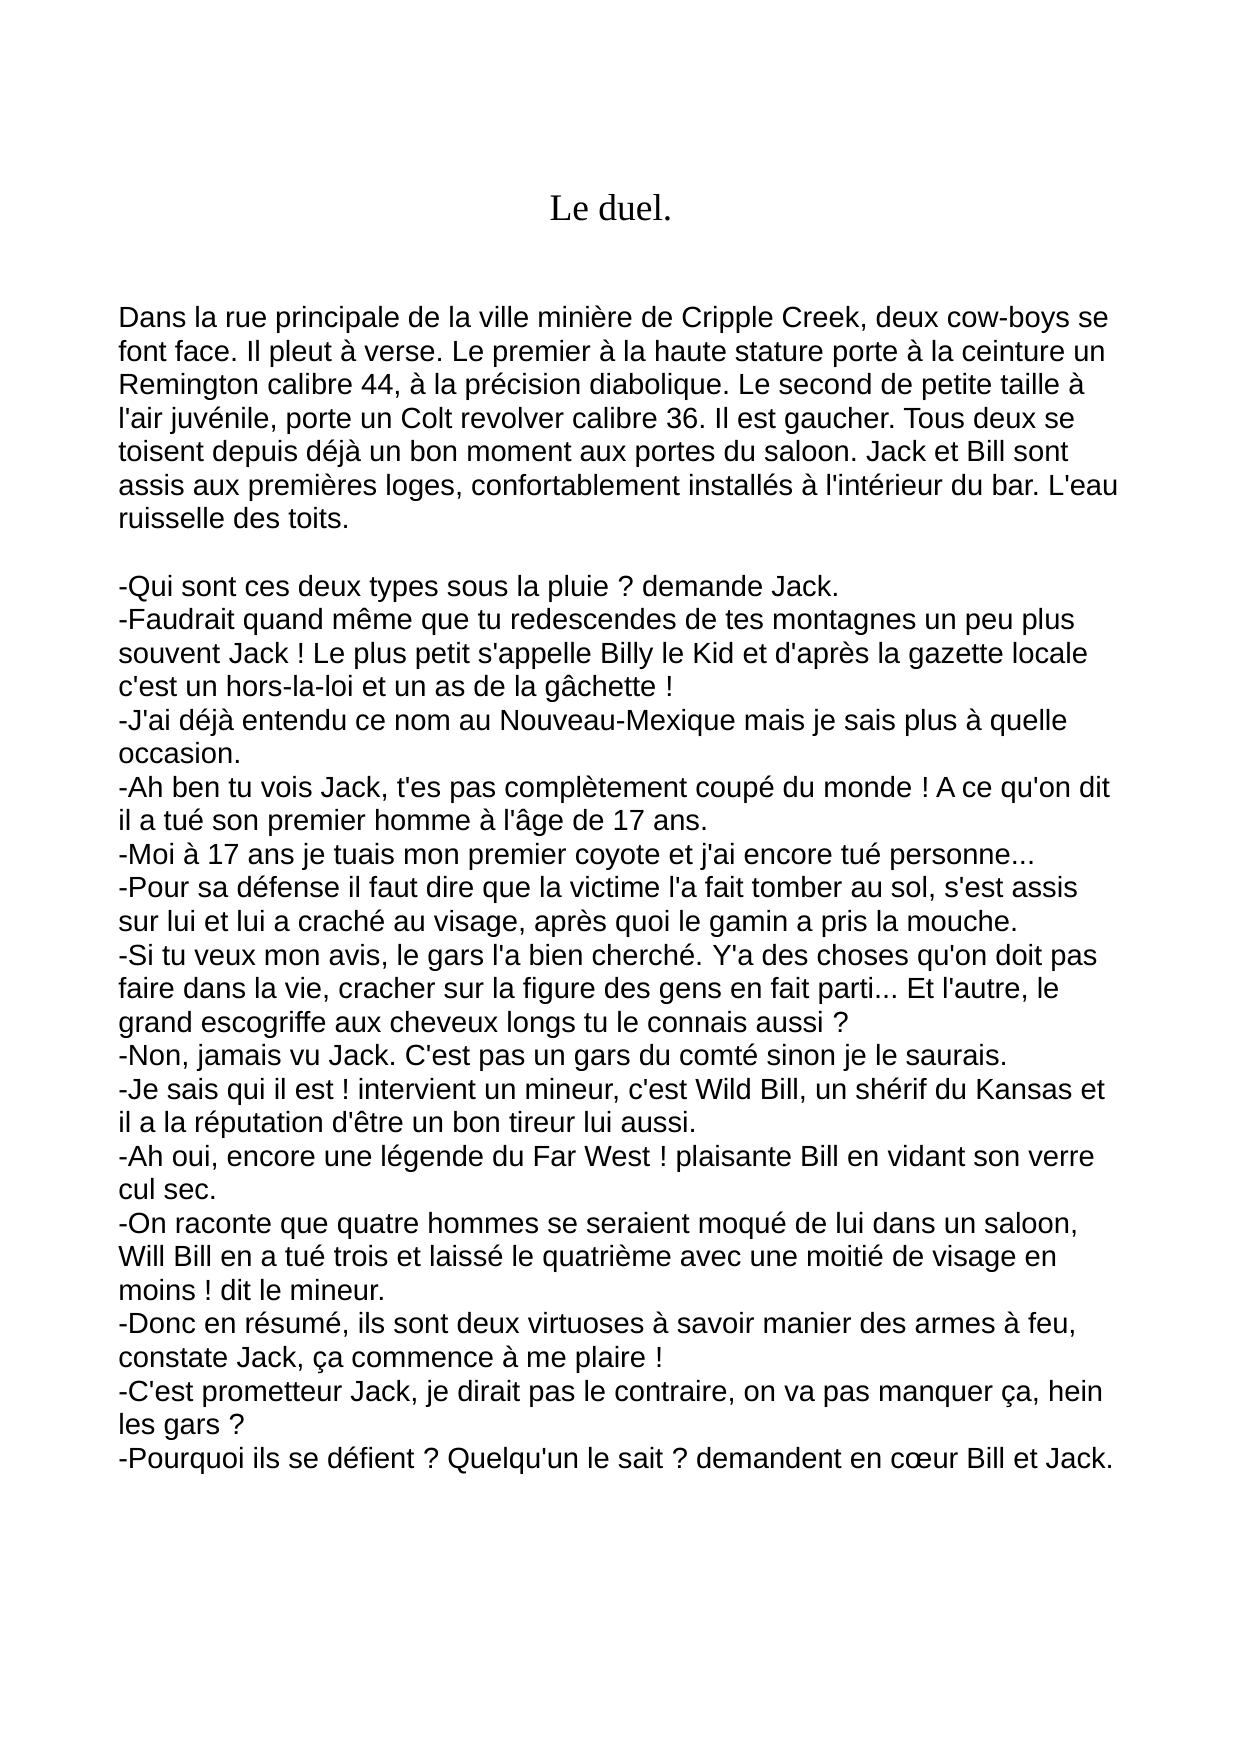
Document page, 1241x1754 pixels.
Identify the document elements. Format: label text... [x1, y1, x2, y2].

text -Non, jamais vu Jack. C'est pas un gars du comté sinon je le saurais. [118, 1038, 1122, 1072]
text Le duel. [118, 185, 1122, 228]
text -Qui sont ces deux types sous la pluie ? demande Jack. [118, 568, 1122, 602]
text -Faudrait quand même que tu redescendes de tes montagnes un peu plus souvent Jack ! Le plus petit s'appelle Billy le Kid et d'après la gazette locale c'est un hors-la-loi et un as de la gâchette ! [118, 602, 1122, 703]
text -Pourquoi ils se défient ? Quelqu'un le sait ? demandent en cœur Bill et Jack. [118, 1441, 1122, 1474]
text -Si tu veux mon avis, le gars l'a bien cherché. Y'a des choses qu'on doit pas faire dans la vie, cracher sur la figure des gens en fait parti... Et l'autre, le grand escogriffe aux cheveux longs tu le connais aussi ? [118, 937, 1122, 1038]
text -C'est prometteur Jack, je dirait pas le contraire, on va pas manquer ça, hein les gars ? [118, 1373, 1122, 1441]
text -On raconte que quatre hommes se seraient moqué de lui dans un saloon, Will Bill en a tué trois et laissé le quatrième avec une moitié de visage en moins ! dit le mineur. [118, 1206, 1122, 1306]
text -Pour sa défense il faut dire que la victime l'a fait tomber au sol, s'est assis sur lui et lui a craché au visage, après quoi le gamin a pris la mouche. [118, 870, 1122, 937]
text -Je sais qui il est ! intervient un mineur, c'est Wild Bill, un shérif du Kansas et il a la réputation d'être un bon tireur lui aussi. [118, 1072, 1122, 1139]
text -J'ai déjà entendu ce nom au Nouveau-Mexique mais je sais plus à quelle occasion. [118, 703, 1122, 770]
text -Ah oui, encore une légende du Far West ! plaisante Bill en vidant son verre cul sec. [118, 1139, 1122, 1206]
text -Moi à 17 ans je tuais mon premier coyote et j'ai encore tué personne... [118, 837, 1122, 870]
text -Donc en résumé, ils sont deux virtuoses à savoir manier des armes à feu, constate Jack, ça commence à me plaire ! [118, 1306, 1122, 1373]
text -Ah ben tu vois Jack, t'es pas complètement coupé du monde ! A ce qu'on dit il a tué son premier homme à l'âge de 17 ans. [118, 770, 1122, 837]
text Dans la rue principale de la ville minière de Cripple Creek, deux cow-boys se font face. Il pleut à verse. Le premier à la haute stature porte à la ceinture un Remington calibre 44, à la précision diabolique. Le second de petite taille à l'air juvénile, porte un Colt revolver calibre 36. Il est gaucher. Tous deux se toisent depuis déjà un bon moment aux portes du saloon. Jack et Bill sont assis aux premières loges, confortablement installés à l'intérieur du bar. L'eau ruisselle des toits. [118, 300, 1122, 535]
